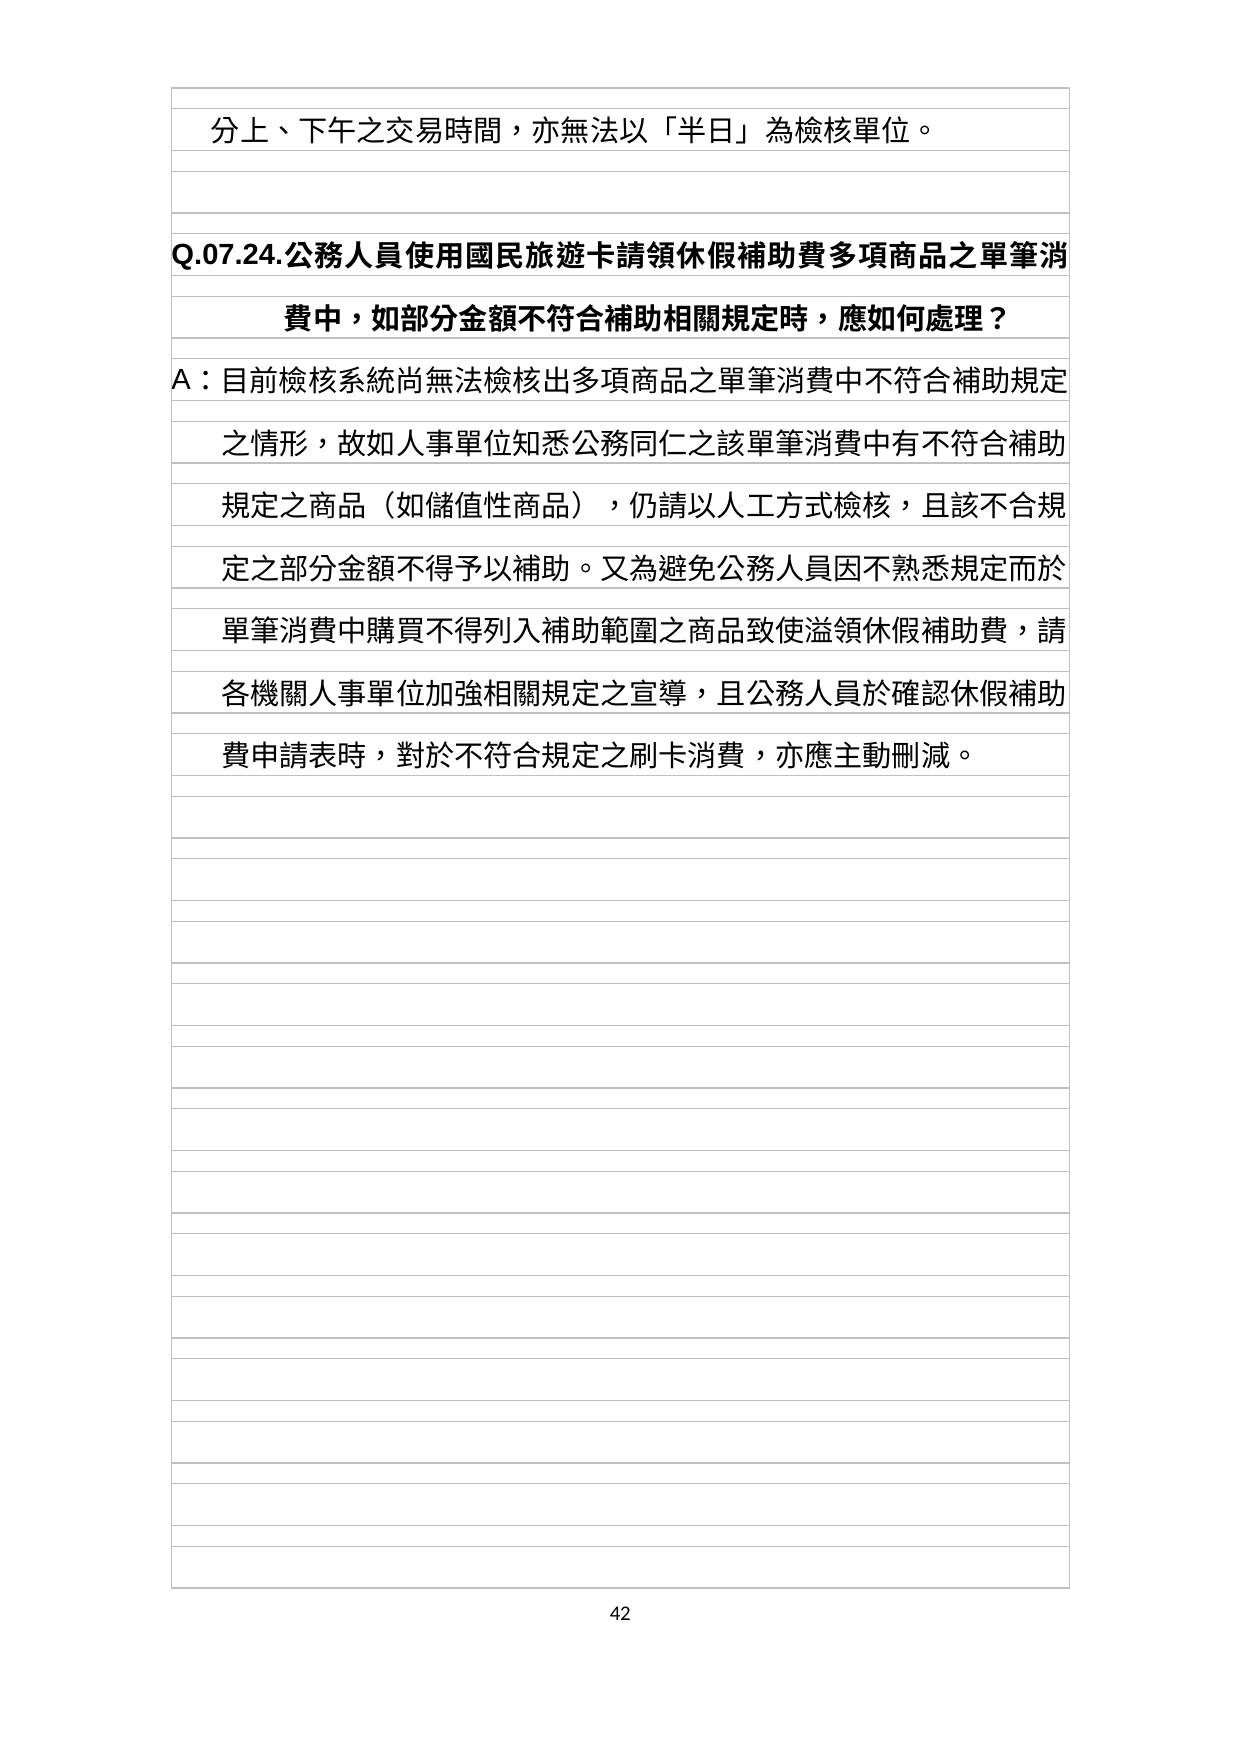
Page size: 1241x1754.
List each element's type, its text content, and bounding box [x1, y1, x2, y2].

text Q.07.24.公務人員使用國民旅遊卡請領休假補助費多項商品之單筆消 [172, 234, 1069, 275]
text [172, 401, 1069, 421]
text [172, 589, 1069, 608]
text [172, 526, 1069, 546]
text 定之部分金額不得予以補助。又為避免公務人員因不熟悉規定而於 [172, 547, 1069, 587]
text 費中，如部分金額不符合補助相關規定時，應如何處理？ [172, 297, 1069, 337]
text 規定之商品（如儲值性商品），仍請以人工方式檢核，且該不合規 [172, 484, 1069, 525]
text [172, 714, 1069, 733]
text [172, 464, 1069, 483]
text 費申請表時，對於不符合規定之刷卡消費，亦應主動刪減。 [172, 734, 1069, 775]
text 之情形，故如人事單位知悉公務同仁之該單筆消費中有不符合補助 [172, 422, 1069, 462]
text 分上、下午之交易時間，亦無法以「半日」為檢核單位。 [172, 109, 1069, 150]
text 單筆消費中購買不得列入補助範圍之商品致使溢領休假補助費，請 [172, 609, 1069, 650]
text [172, 214, 1069, 233]
text [172, 89, 1069, 108]
text [172, 339, 1069, 358]
text [172, 276, 1069, 296]
text 各機關人事單位加強相關規定之宣導，且公務人員於確認休假補助 [172, 672, 1069, 712]
text [172, 651, 1069, 671]
text A：目前檢核系統尚無法檢核出多項商品之單筆消費中不符合補助規定 [172, 359, 1069, 400]
